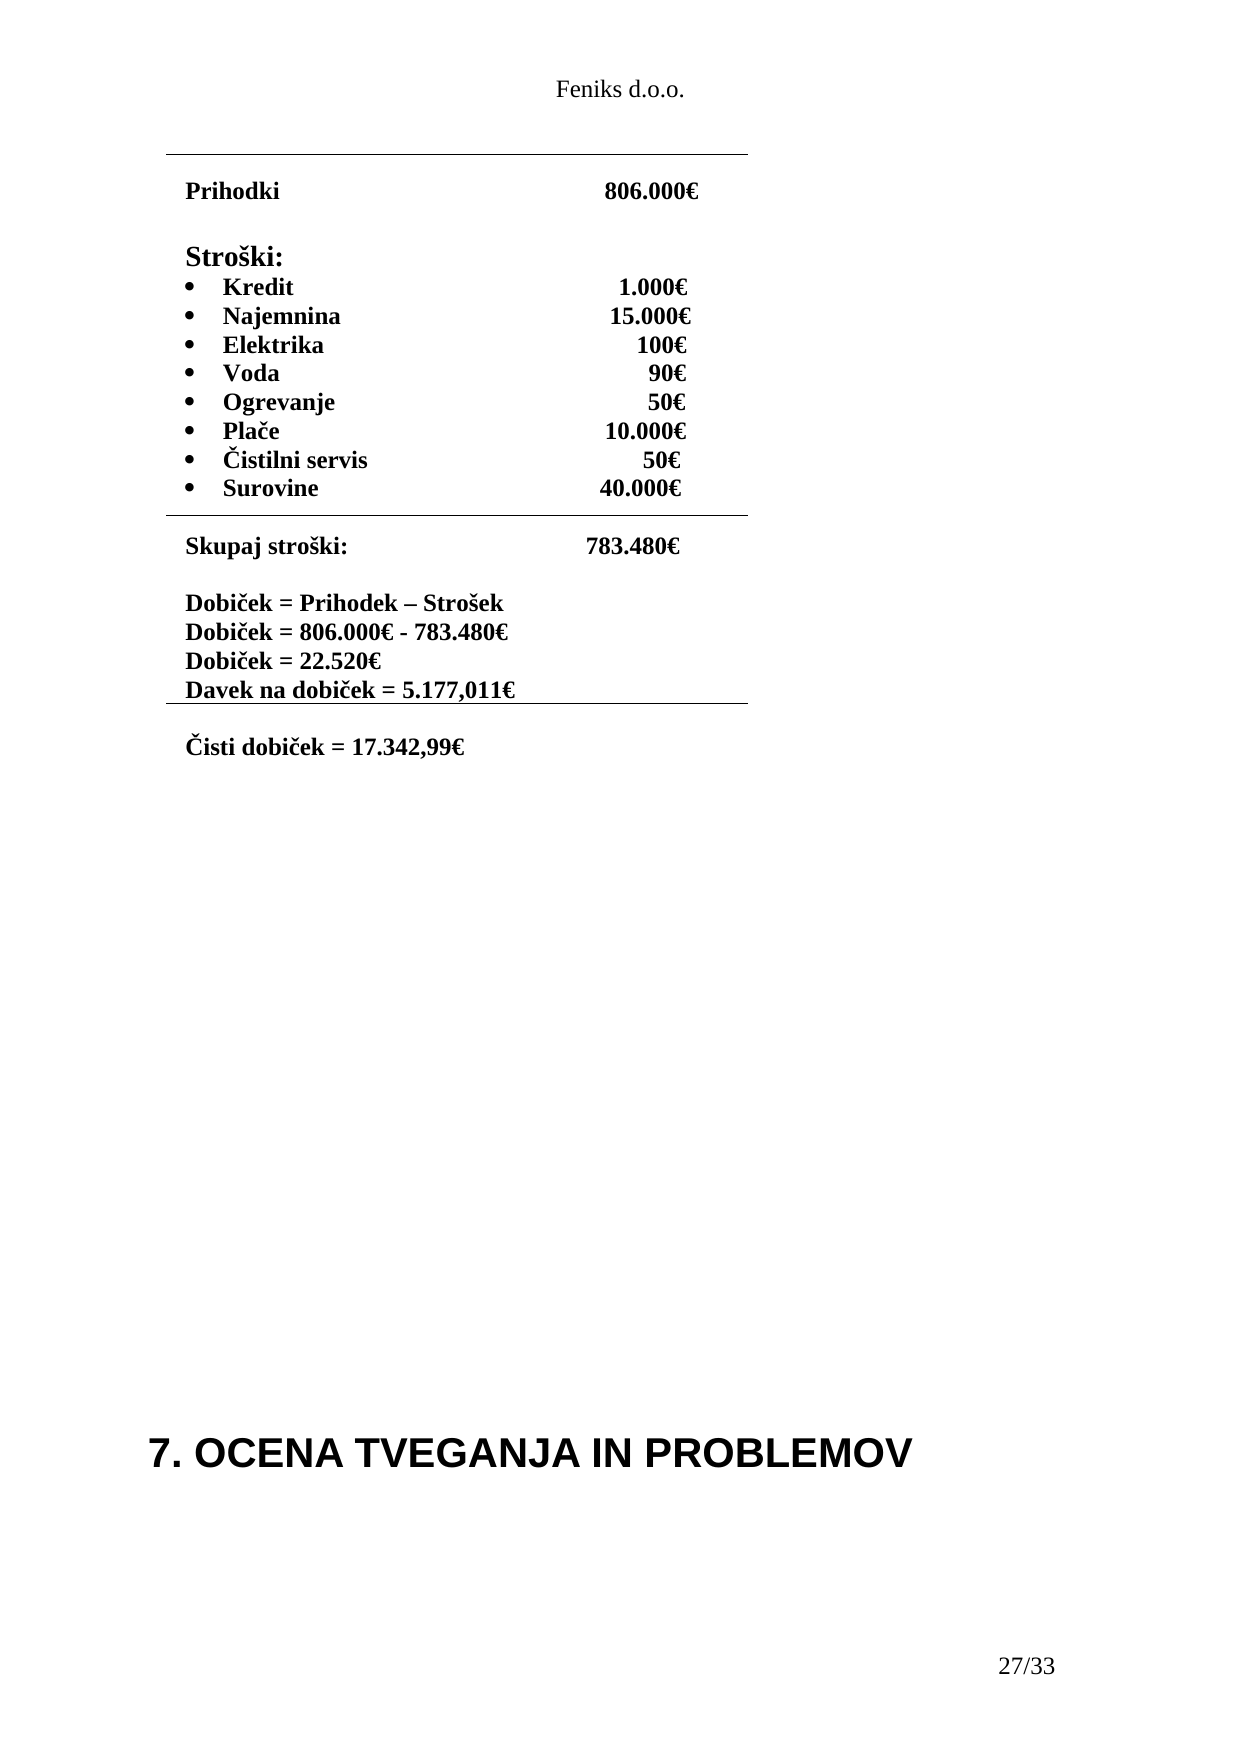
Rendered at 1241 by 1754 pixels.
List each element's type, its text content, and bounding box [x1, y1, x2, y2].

list Voda 90€ [185, 358, 1092, 387]
text Dobiček = Prihodek – Strošek [185, 588, 1092, 617]
list Plače 10.000€ [185, 416, 1092, 445]
text Čisti dobiček = 17.342,99€ [185, 732, 1092, 761]
list Elektrika 100€ [185, 330, 1092, 358]
list Čistilni servis 50€ [185, 445, 1092, 473]
text Dobiček = 22.520€ [185, 646, 1092, 675]
list Ogrevanje 50€ [185, 387, 1092, 416]
subtitle 7. OCENA TVEGANJA IN PROBLEMOV [148, 1428, 1092, 1476]
text Prihodki 806.000€ [185, 176, 1092, 205]
text Davek na dobiček = 5.177,011€ [185, 675, 1092, 703]
list Najemnina 15.000€ [185, 301, 1092, 330]
text Stroški: [185, 239, 1092, 272]
list Surovine 40.000€ [185, 473, 1092, 502]
list Kredit 1.000€ [185, 272, 1092, 301]
text Dobiček = 806.000€ - 783.480€ [185, 617, 1092, 646]
text Skupaj stroški: 783.480€ [185, 531, 1092, 560]
